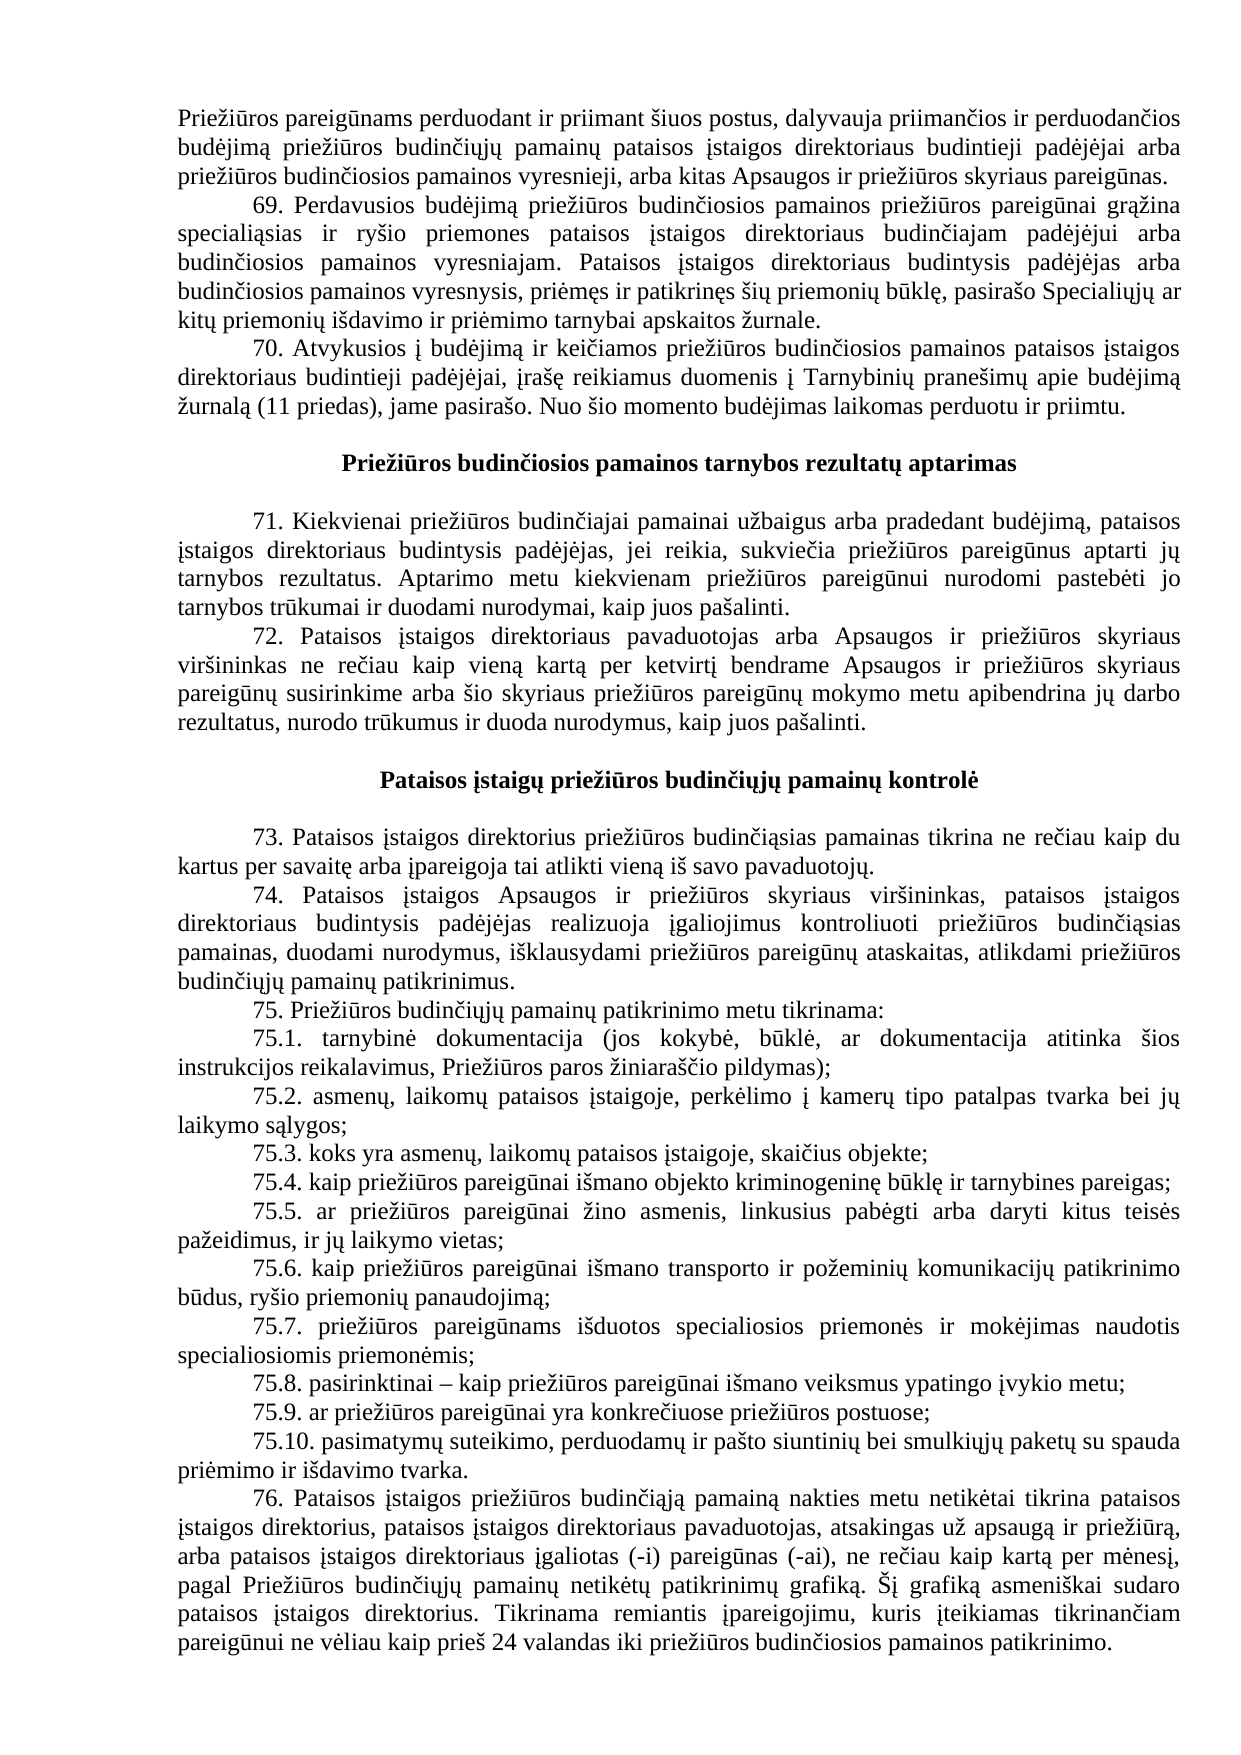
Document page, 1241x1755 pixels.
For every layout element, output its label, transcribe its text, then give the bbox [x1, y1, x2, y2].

text 75.9. ar priežiūros pareigūnai yra konkrečiuose priežiūros postuose; [177, 1397, 1181, 1426]
text Pataisos įstaigų priežiūros budinčiųjų pamainų kontrolė [177, 765, 1181, 793]
text 73. Pataisos įstaigos direktorius priežiūros budinčiąsias pamainas tikrina ne rečiau kaip du kartus per savaitę arba įpareigoja tai atlikti vieną iš savo pavaduotojų. [177, 822, 1181, 880]
text 75. Priežiūros budinčiųjų pamainų patikrinimo metu tikrinama: [177, 995, 1181, 1023]
text 71. Kiekvienai priežiūros budinčiajai pamainai užbaigus arba pradedant budėjimą, pataisos įstaigos direktoriaus budintysis padėjėjas, jei reikia, sukviečia priežiūros pareigūnus aptarti jų tarnybos rezultatus. Aptarimo metu kiekvienam priežiūros pareigūnui nurodomi pastebėti jo tarnybos trūkumai ir duodami nurodymai, kaip juos pašalinti. [177, 506, 1181, 621]
text 69. Perdavusios budėjimą priežiūros budinčiosios pamainos priežiūros pareigūnai grąžina specialiąsias ir ryšio priemones pataisos įstaigos direktoriaus budinčiajam padėjėjui arba budinčiosios pamainos vyresniajam. Pataisos įstaigos direktoriaus budintysis padėjėjas arba budinčiosios pamainos vyresnysis, priėmęs ir patikrinęs šių priemonių būklę, pasirašo Specialiųjų ar kitų priemonių išdavimo ir priėmimo tarnybai apskaitos žurnale. [177, 190, 1181, 333]
text 76. Pataisos įstaigos priežiūros budinčiąją pamainą nakties metu netikėtai tikrina pataisos įstaigos direktorius, pataisos įstaigos direktoriaus pavaduotojas, atsakingas už apsaugą ir priežiūrą, arba pataisos įstaigos direktoriaus įgaliotas (-i) pareigūnas (-ai), ne rečiau kaip kartą per mėnesį, pagal Priežiūros budinčiųjų pamainų netikėtų patikrinimų grafiką. Šį grafiką asmeniškai sudaro pataisos įstaigos direktorius. Tikrinama remiantis įpareigojimu, kuris įteikiamas tikrinančiam pareigūnui ne vėliau kaip prieš 24 valandas iki priežiūros budinčiosios pamainos patikrinimo. [177, 1483, 1181, 1656]
text Priežiūros pareigūnams perduodant ir priimant šiuos postus, dalyvauja priimančios ir perduodančios budėjimą priežiūros budinčiųjų pamainų pataisos įstaigos direktoriaus budintieji padėjėjai arba priežiūros budinčiosios pamainos vyresnieji, arba kitas Apsaugos ir priežiūros skyriaus pareigūnas. [177, 103, 1181, 190]
text 75.4. kaip priežiūros pareigūnai išmano objekto kriminogeninę būklę ir tarnybines pareigas; [177, 1167, 1181, 1196]
text 75.3. koks yra asmenų, laikomų pataisos įstaigoje, skaičius objekte; [177, 1138, 1181, 1167]
text 75.7. priežiūros pareigūnams išduotos specialiosios priemonės ir mokėjimas naudotis specialiosiomis priemonėmis; [177, 1311, 1181, 1368]
text 74. Pataisos įstaigos Apsaugos ir priežiūros skyriaus viršininkas, pataisos įstaigos direktoriaus budintysis padėjėjas realizuoja įgaliojimus kontroliuoti priežiūros budinčiąsias pamainas, duodami nurodymus, išklausydami priežiūros pareigūnų ataskaitas, atlikdami priežiūros budinčiųjų pamainų patikrinimus. [177, 880, 1181, 995]
text Priežiūros budinčiosios pamainos tarnybos rezultatų aptarimas [177, 448, 1181, 477]
text 70. Atvykusios į budėjimą ir keičiamos priežiūros budinčiosios pamainos pataisos įstaigos direktoriaus budintieji padėjėjai, įrašę reikiamus duomenis į Tarnybinių pranešimų apie budėjimą žurnalą (11 priedas), jame pasirašo. Nuo šio momento budėjimas laikomas perduotu ir priimtu. [177, 333, 1181, 420]
text 72. Pataisos įstaigos direktoriaus pavaduotojas arba Apsaugos ir priežiūros skyriaus viršininkas ne rečiau kaip vieną kartą per ketvirtį bendrame Apsaugos ir priežiūros skyriaus pareigūnų susirinkime arba šio skyriaus priežiūros pareigūnų mokymo metu apibendrina jų darbo rezultatus, nurodo trūkumus ir duoda nurodymus, kaip juos pašalinti. [177, 621, 1181, 736]
text 75.10. pasimatymų suteikimo, perduodamų ir pašto siuntinių bei smulkiųjų paketų su spauda priėmimo ir išdavimo tvarka. [177, 1426, 1181, 1483]
text 75.8. pasirinktinai – kaip priežiūros pareigūnai išmano veiksmus ypatingo įvykio metu; [177, 1368, 1181, 1397]
text 75.5. ar priežiūros pareigūnai žino asmenis, linkusius pabėgti arba daryti kitus teisės pažeidimus, ir jų laikymo vietas; [177, 1196, 1181, 1253]
text 75.2. asmenų, laikomų pataisos įstaigoje, perkėlimo į kamerų tipo patalpas tvarka bei jų laikymo sąlygos; [177, 1081, 1181, 1138]
text 75.6. kaip priežiūros pareigūnai išmano transporto ir požeminių komunikacijų patikrinimo būdus, ryšio priemonių panaudojimą; [177, 1253, 1181, 1311]
text 75.1. tarnybinė dokumentacija (jos kokybė, būklė, ar dokumentacija atitinka šios instrukcijos reikalavimus, Priežiūros paros žiniaraščio pildymas); [177, 1023, 1181, 1081]
